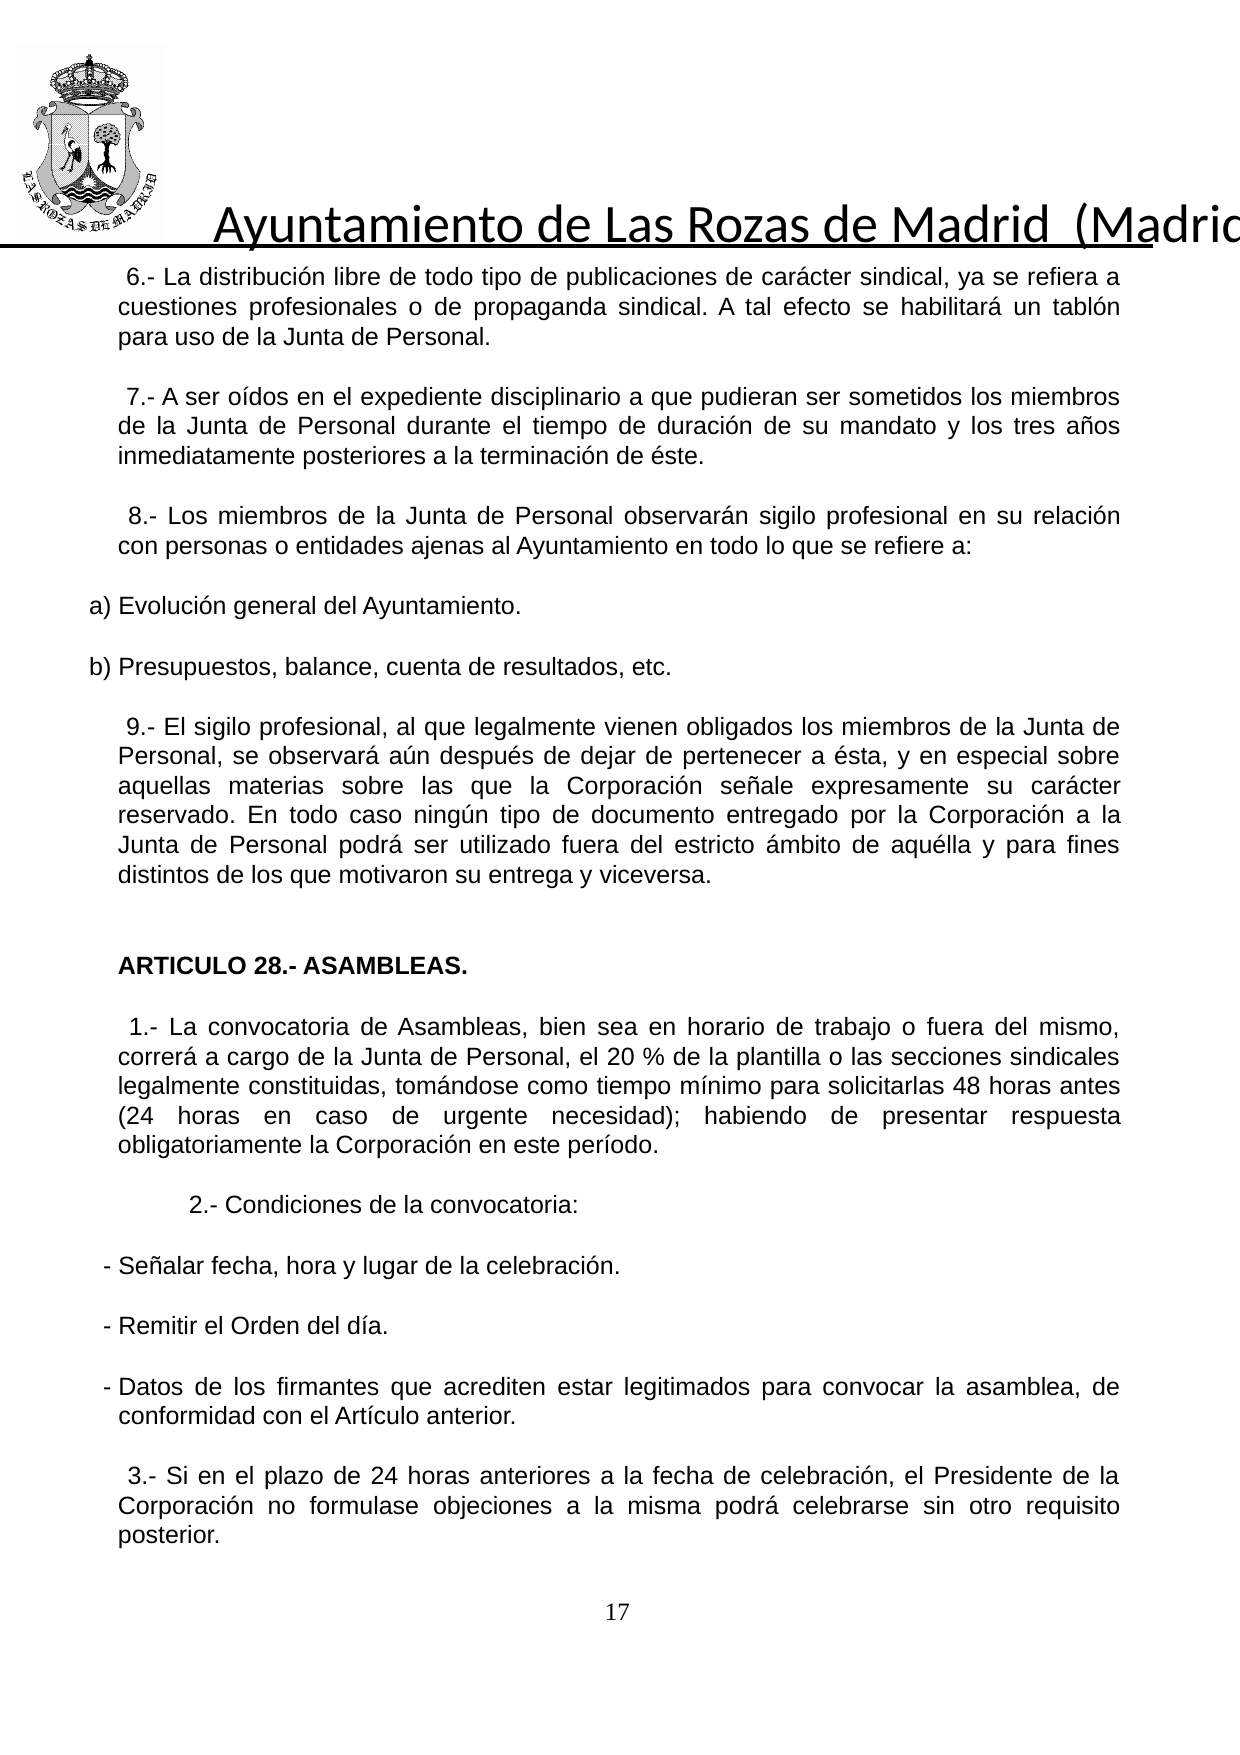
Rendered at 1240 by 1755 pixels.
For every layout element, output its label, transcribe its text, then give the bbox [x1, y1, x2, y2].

text 1.- La convocatoria de Asambleas, bien sea en horario de trabajo o fuera del mismo, correrá a cargo de la Junta de Personal, el 20 % de la plantilla o las secciones sindicales legalmente constituidas, tomándose como tiempo mínimo para solicitarlas 48 horas antes (24 horas en caso de urgente necesidad); habiendo de presentar respuesta obligatoriamente la Corporación en este período. [118, 1012, 1122, 1159]
list Presupuestos, balance, cuenta de resultados, etc. [89, 651, 1122, 680]
list Datos de los firmantes que acrediten estar legitimados para convocar la asamblea, de conformidad con el Artículo anterior. [103, 1371, 1122, 1430]
text 2.- Condiciones de la convocatoria: [117, 1191, 1122, 1219]
text 8.- Los miembros de la Junta de Personal observarán sigilo profesional en su relación con personas o entidades ajenas al Ayuntamiento en todo lo que se refiere a: [118, 501, 1122, 559]
text 6.- La distribución libre de todo tipo de publicaciones de carácter sindical, ya se refiera a cuestiones profesionales o de propaganda sindical. A tal efecto se habilitará un tablón para uso de la Junta de Personal. [118, 248, 1122, 350]
list Evolución general del Ayuntamiento. [89, 591, 1122, 620]
text ARTICULO 28.- ASAMBLEAS. [118, 951, 1122, 979]
text 7.- A ser oídos en el expediente disciplinario a que pudieran ser sometidos los miembros de la Junta de Personal durante el tiempo de duración de su mandato y los tres años inmediatamente posteriores a la terminación de éste. [118, 382, 1122, 470]
list Remitir el Orden del día. [103, 1311, 1122, 1340]
list Señalar fecha, hora y lugar de la celebración. [103, 1251, 1122, 1279]
text 9.- El sigilo profesional, al que legalmente vienen obligados los miembros de la Junta de Personal, se observará aún después de dejar de pertenecer a ésta, y en especial sobre aquellas materias sobre las que la Corporación señale expresamente su carácter reservado. En todo caso ningún tipo de documento entregado por la Corporación a la Junta de Personal podrá ser utilizado fuera del estricto ámbito de aquélla y para fines distintos de los que motivaron su entrega y viceversa. [118, 712, 1122, 888]
text 3.- Si en el plazo de 24 horas anteriores a la fecha de celebración, el Presidente de la Corporación no formulase objeciones a la misma podrá celebrarse sin otro requisito posterior. [118, 1461, 1122, 1549]
